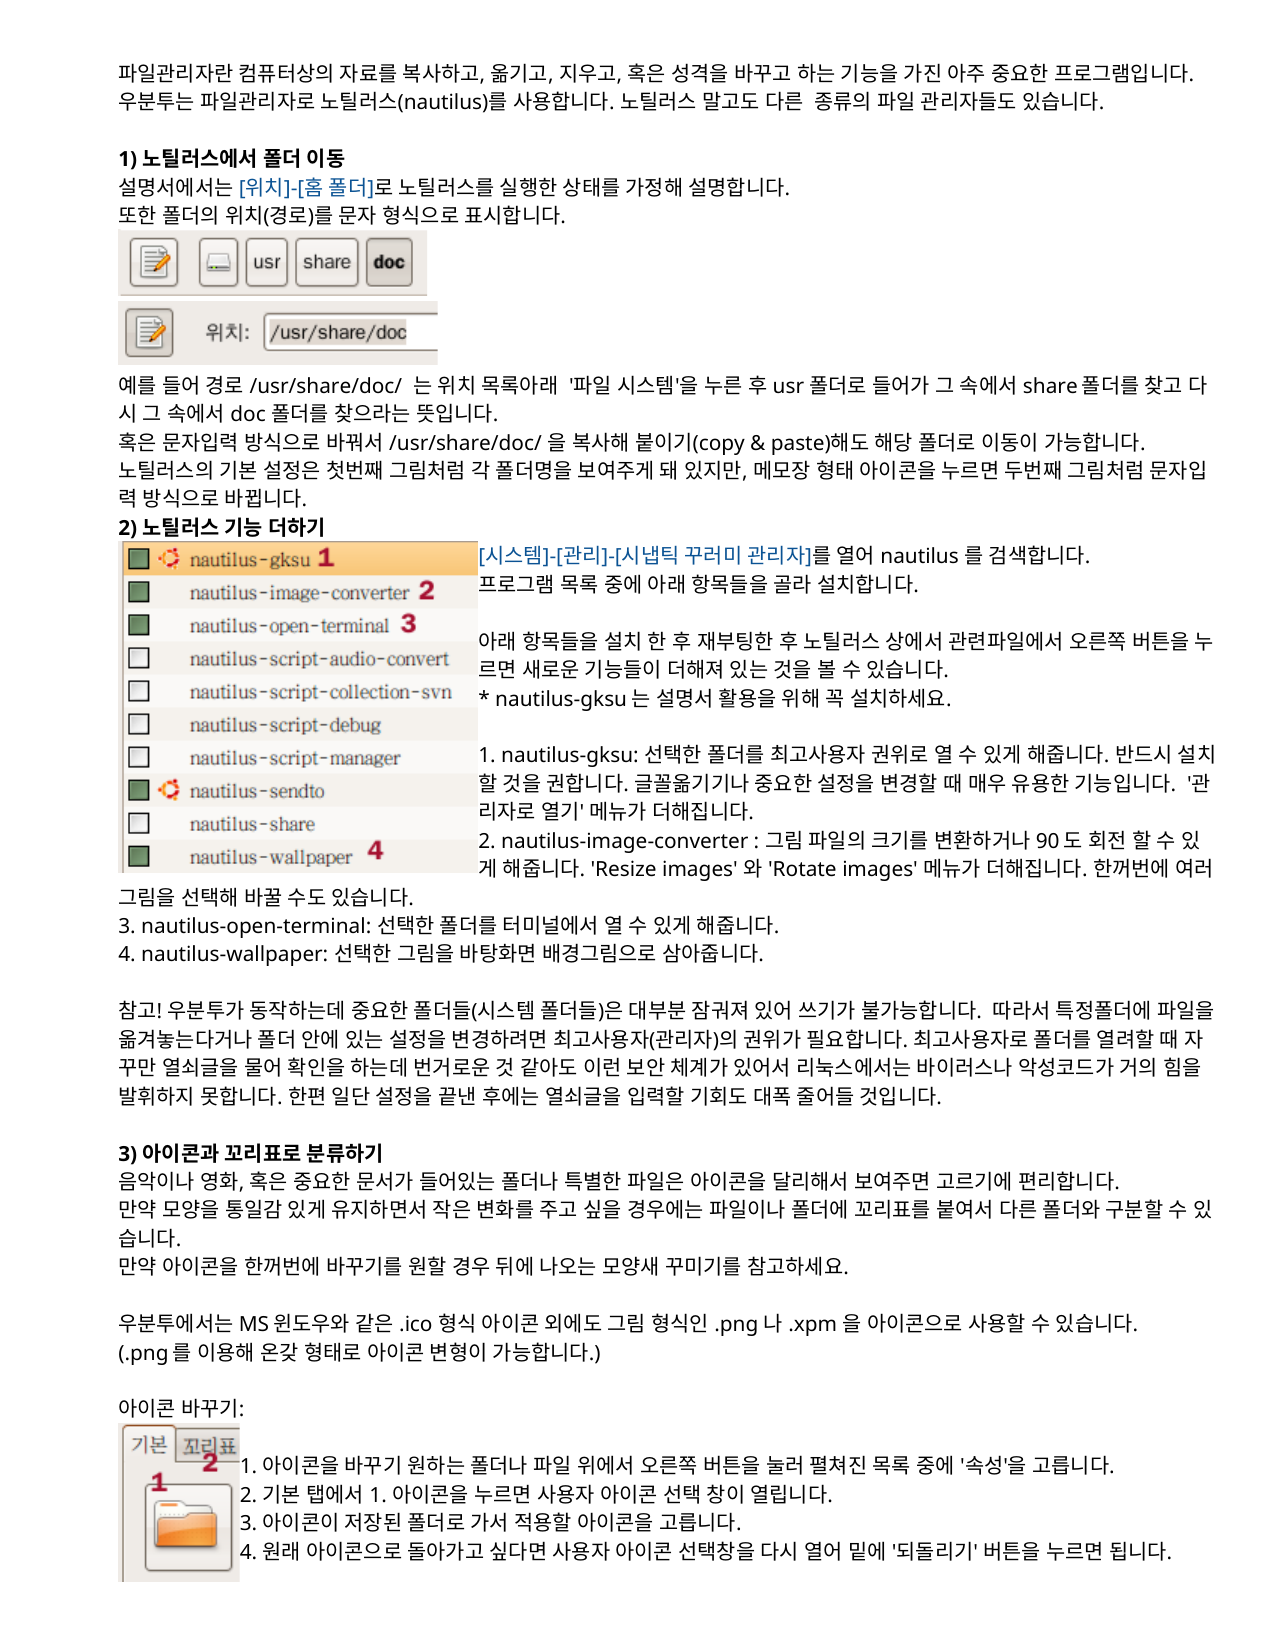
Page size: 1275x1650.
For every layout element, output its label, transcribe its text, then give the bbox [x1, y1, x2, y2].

picture [118, 541, 478, 873]
picture [118, 1423, 240, 1582]
text 파일관리자란 컴퓨터상의 자료를 복사하고, 옮기고, 지우고, 혹은 성격을 바꾸고 하는 기능을 가진 아주 중요한 프로그램입니다. 우분투는 파일관리자로 노틸러스(nautilus)를 사용합니다. 노틸러스 말고도 다른 종류의 파일 관리자들도 있습니다. 1) 노틸러스에서 폴더 이동 설명서에서는 [위치]-[홈 폴더]로 노틸러스를 실행한 상태를 가정해 설명합니다. 또한 폴더의 위치(경로)를 문자 형식으로 표시합니다. [118, 59, 1216, 230]
picture [118, 301, 438, 365]
picture [118, 229, 428, 296]
text 예를 들어 경로 /usr/share/doc/ 는 위치 목록아래 '파일 시스템'을 누른 후 usr 폴더로 들어가 그 속에서 share폴더를 찾고 다시 그 속에서 doc 폴더를 찾으라는 뜻입니다. 혹은 문자입력 방식으로 바꿔서 /usr/share/doc/ 을 복사해 붙이기(copy & paste)해도 해당 폴더로 이동이 가능합니다. 노틸러스의 기본 설정은 첫번째 그림처럼 각 폴더명을 보여주게 돼 있지만, 메모장 형태 아이콘을 누르면 두번째 그림처럼 문자입력 방식으로 바뀝니다. 2) 노틸러스 기능 더하기 [시스템]-[관리]-[시냅틱 꾸러미 관리자]를 열어 nautilus 를 검색합니다. 프로그램 목록 중에 아래 항목들을 골라 설치합니다. 아래 항목들을 설치 한 후 재부팅한 후 노틸러스 상에서 관련파일에서 오른쪽 버튼을 누르면 새로운 기능들이 더해져 있는 것을 볼 수 있습니다. * nautilus-gksu는 설명서 활용을 위해 꼭 설치하세요. 1. nautilus-gksu: 선택한 폴더를 최고사용자 권위로 열 수 있게 해줍니다. 반드시 설치할 것을 권합니다. 글꼴옮기기나 중요한 설정을 변경할 때 매우 유용한 기능입니다. '관리자로 열기' 메뉴가 더해집니다. 2. nautilus-image-converter : 그림 파일의 크기를 변환하거나 90도 회전 할 수 있게 해줍니다. 'Resize images' 와 'Rotate images' 메뉴가 더해집니다. 한꺼번에 여러 그림을 선택해 바꿀 수도 있습니다. 3. nautilus-open-terminal: 선택한 폴더를 터미널에서 열 수 있게 해줍니다. 4. nautilus-wallpaper: 선택한 그림을 바탕화면 배경그림으로 삼아줍니다. 참고! 우분투가 동작하는데 중요한 폴더들(시스템 폴더들)은 대부분 잠궈져 있어 쓰기가 불가능합니다. 따라서 특정폴더에 파일을 옮겨놓는다거나 폴더 안에 있는 설정을 변경하려면 최고사용자(관리자)의 권위가 필요합니다. 최고사용자로 폴더를 열려할 때 자꾸만 열쇠글을 물어 확인을 하는데 번거로운 것 같아도 이런 보안 체계가 있어서 리눅스에서는 바이러스나 악성코드가 거의 힘을 발휘하지 못합니다. 한편 일단 설정을 끝낸 후에는 열쇠글을 입력할 기회도 대폭 줄어들 것입니다. 3) 아이콘과 꼬리표로 분류하기 음악이나 영화, 혹은 중요한 문서가 들어있는 폴더나 특별한 파일은 아이콘을 달리해서 보여주면 고르기에 편리합니다. 만약 모양을 통일감 있게 유지하면서 작은 변화를 주고 싶을 경우에는 파일이나 폴더에 꼬리표를 붙여서 다른 폴더와 구분할 수 있습니다. 만약 아이콘을 한꺼번에 바꾸기를 원할 경우 뒤에 나오는 모양새 꾸미기를 참고하세요. 우분투에서는 MS윈도우와 같은 .ico 형식 아이콘 외에도 그림 형식인 .png 나 .xpm 을 아이콘으로 사용할 수 있습니다. (.png를 이용해 온갖 형태로 아이콘 변형이 가능합니다.) 아이콘 바꾸기: 1. 아이콘을 바꾸기 원하는 폴더나 파일 위에서 오른쪽 버튼을 눌러 펼쳐진 목록 중에 '속성'을 고릅니다. 2. 기본 탭에서 1. 아이콘을 누르면 사용자 아이콘 선택 창이 열립니다. 3. 아이콘이 저장된 폴더로 가서 적용할 아이콘을 고릅니다. 4. 원래 아이콘으로 돌아가고 싶다면 사용자 아이콘 선택창을 다시 열어 밑에 '되돌리기' 버튼을 누르면 됩니다. [118, 371, 1216, 1565]
